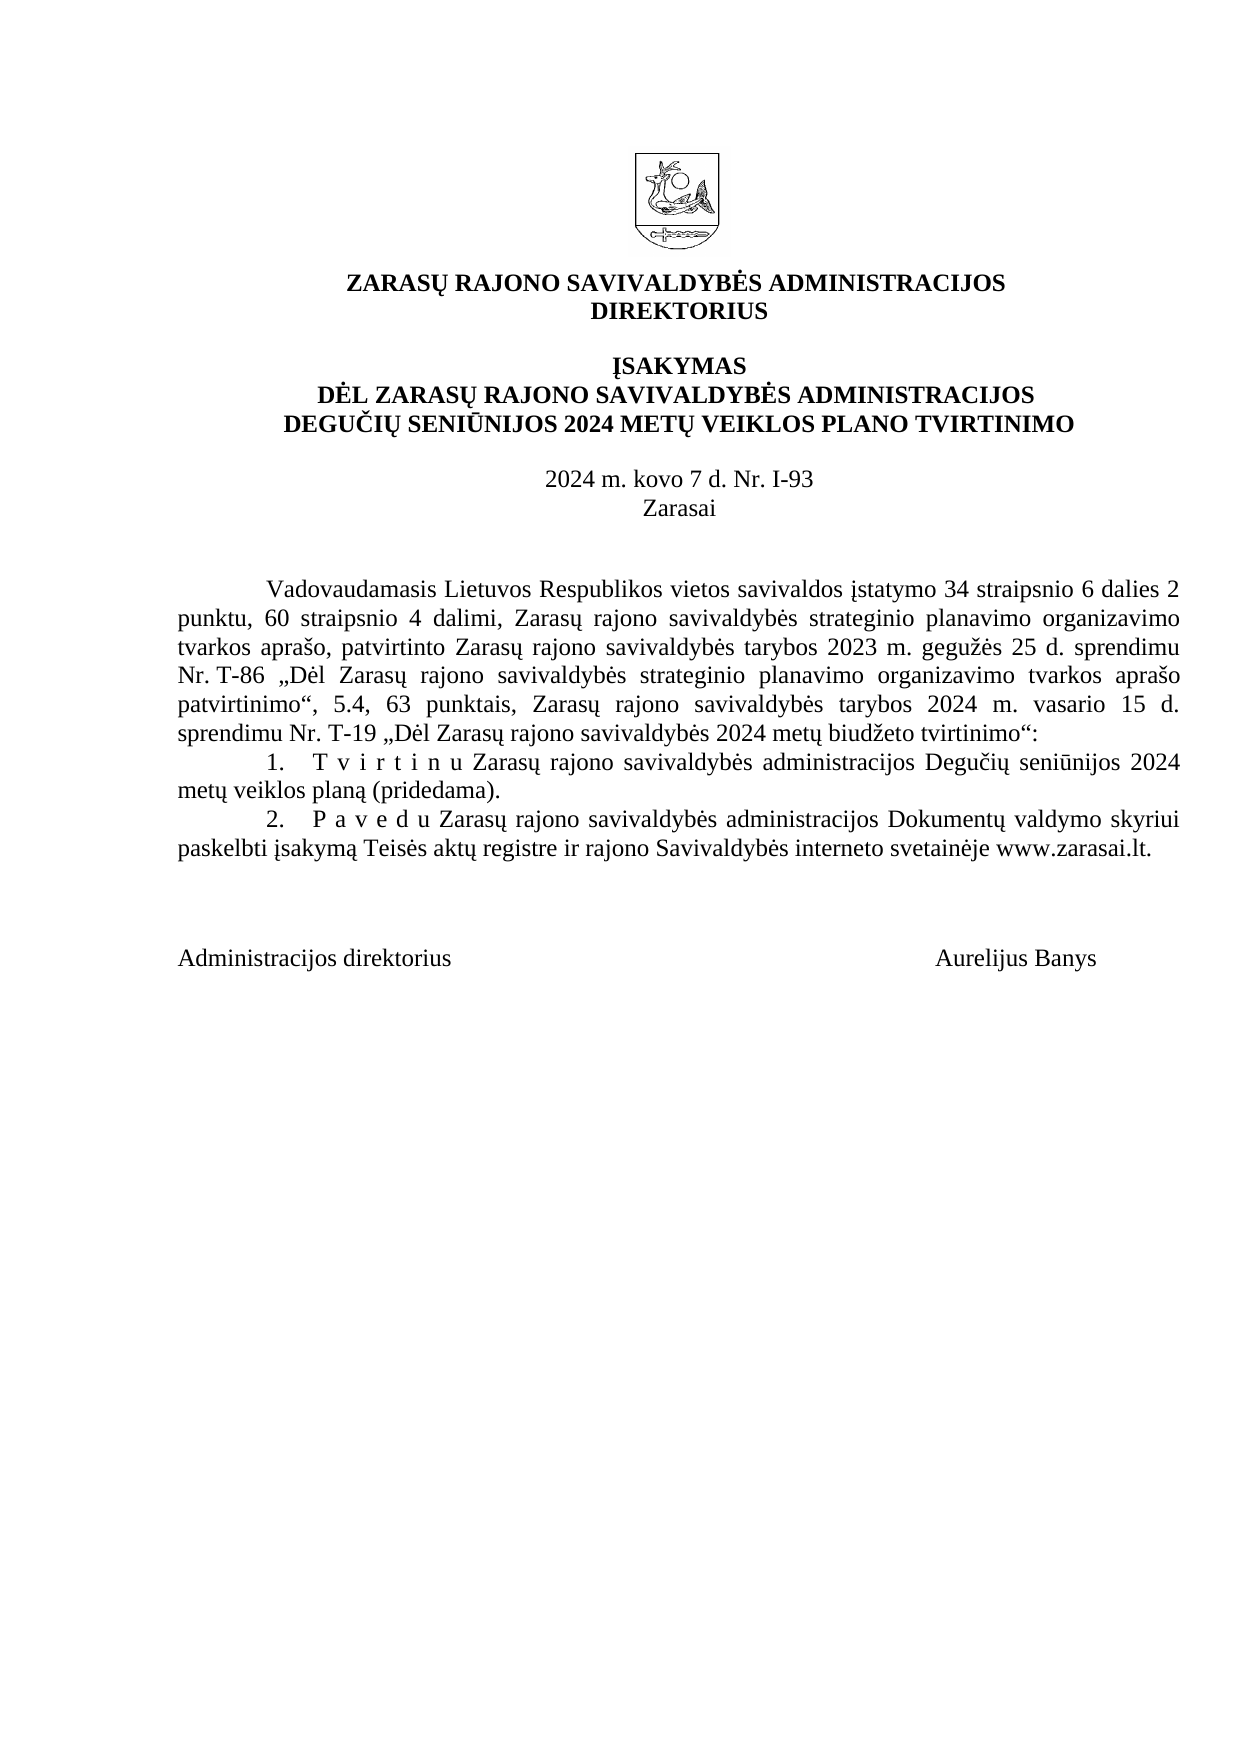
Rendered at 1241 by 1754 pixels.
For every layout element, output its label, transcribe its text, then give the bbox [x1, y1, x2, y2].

text Administracijos direktorius Aurelijus Banys [177, 943, 1181, 972]
text 2024 m. kovo 7 d. Nr. I-93 [177, 464, 1181, 493]
text Zarasai [177, 493, 1181, 522]
text 2. P a v e d u Zarasų rajono savivaldybės administracijos Dokumentų valdymo skyriui paskelbti įsakymą Teisės aktų registre ir rajono Savivaldybės interneto svetainėje www.zarasai.lt. [177, 804, 1181, 862]
text ĮSAKYMAS [177, 351, 1181, 380]
text DEGUČIŲ SENIŪNIJOS 2024 METŲ VEIKLOS PLANO TVIRTINIMO [177, 409, 1181, 438]
text DĖL ZARASŲ RAJONO SAVIVALDYBĖS ADMINISTRACIJOS [177, 380, 1181, 409]
text DIREKTORIUS [177, 296, 1181, 325]
text Vadovaudamasis Lietuvos Respublikos vietos savivaldos įstatymo 34 straipsnio 6 dalies 2 punktu, 60 straipsnio 4 dalimi, Zarasų rajono savivaldybės strateginio planavimo organizavimo tvarkos aprašo, patvirtinto Zarasų rajono savivaldybės tarybos 2023 m. gegužės 25 d. sprendimu Nr. T-86 „Dėl Zarasų rajono savivaldybės strateginio planavimo organizavimo tvarkos aprašo patvirtinimo“, 5.4, 63 punktais, Zarasų rajono savivaldybės tarybos 2024 m. vasario 15 d. sprendimu Nr. T-19 „Dėl Zarasų rajono savivaldybės 2024 metų biudžeto tvirtinimo“: [177, 574, 1181, 747]
text 1. T v i r t i n u Zarasų rajono savivaldybės administracijos Degučių seniūnijos 2024 metų veiklos planą (pridedama). [177, 747, 1181, 804]
subtitle ZARASŲ RAJONO SAVIVALDYBĖs ADMINISTRACIJOS [177, 268, 1181, 296]
